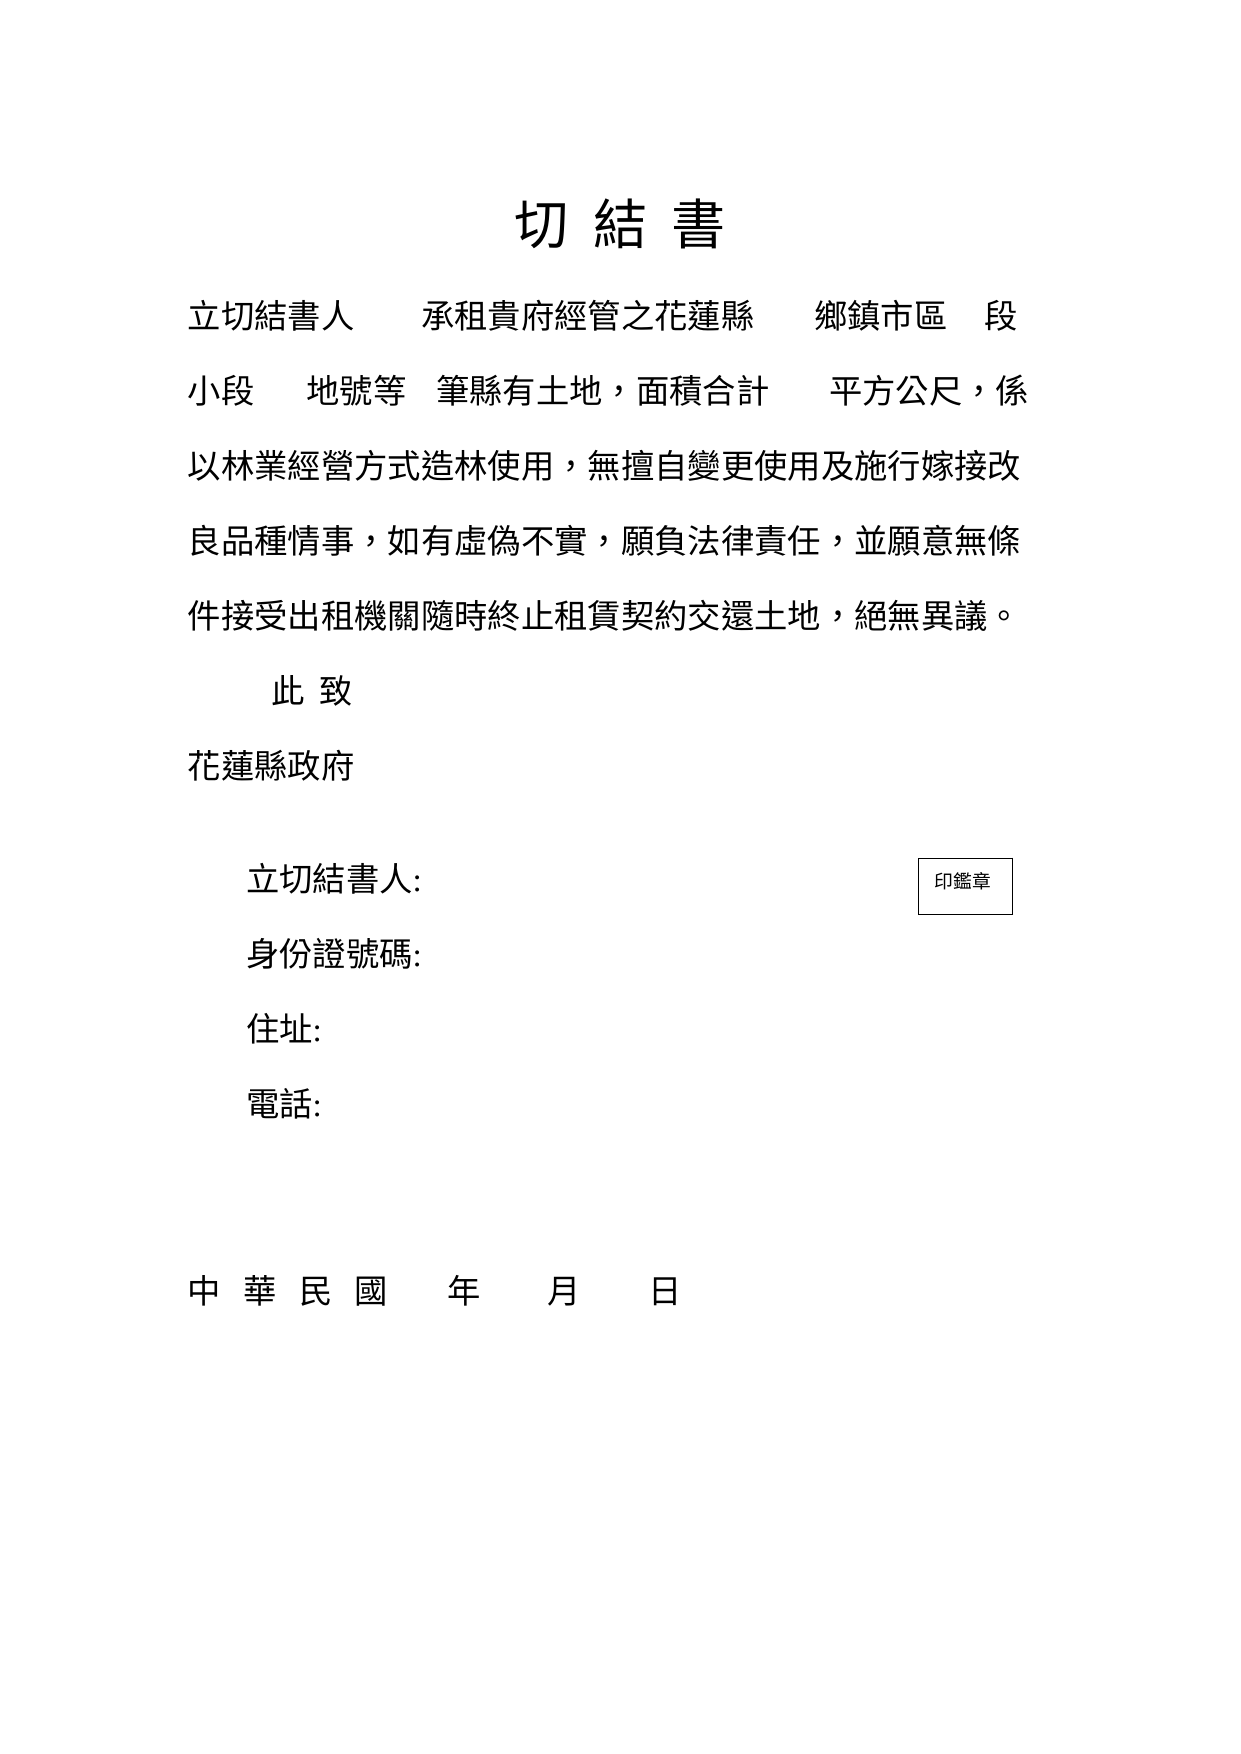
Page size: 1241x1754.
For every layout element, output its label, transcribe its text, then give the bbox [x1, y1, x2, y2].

text 電話: [187, 1064, 1053, 1139]
text 切 結 書 [187, 164, 1053, 277]
text 此 致 [187, 652, 1053, 727]
text 立切結書人: [187, 839, 1053, 914]
text 身份證號碼: [187, 914, 1053, 989]
text 立切結書人 承租貴府經管之花蓮縣 鄉鎮市區 段 小段 地號等 筆縣有土地，面積合計 平方公尺，係以林業經營方式造林使用，無擅自變更使用及施行嫁接改良品種情事，如有虛偽不實，願負法律責任，並願意無條件接受出租機關隨時終止租賃契約交還土地，絕無異議。 [187, 277, 1053, 652]
text 印鑑章 [934, 866, 997, 894]
text 中 華 民 國 年 月 日 [187, 1252, 1053, 1327]
text 住址: [187, 989, 1053, 1064]
text 花蓮縣政府 [187, 727, 1053, 802]
